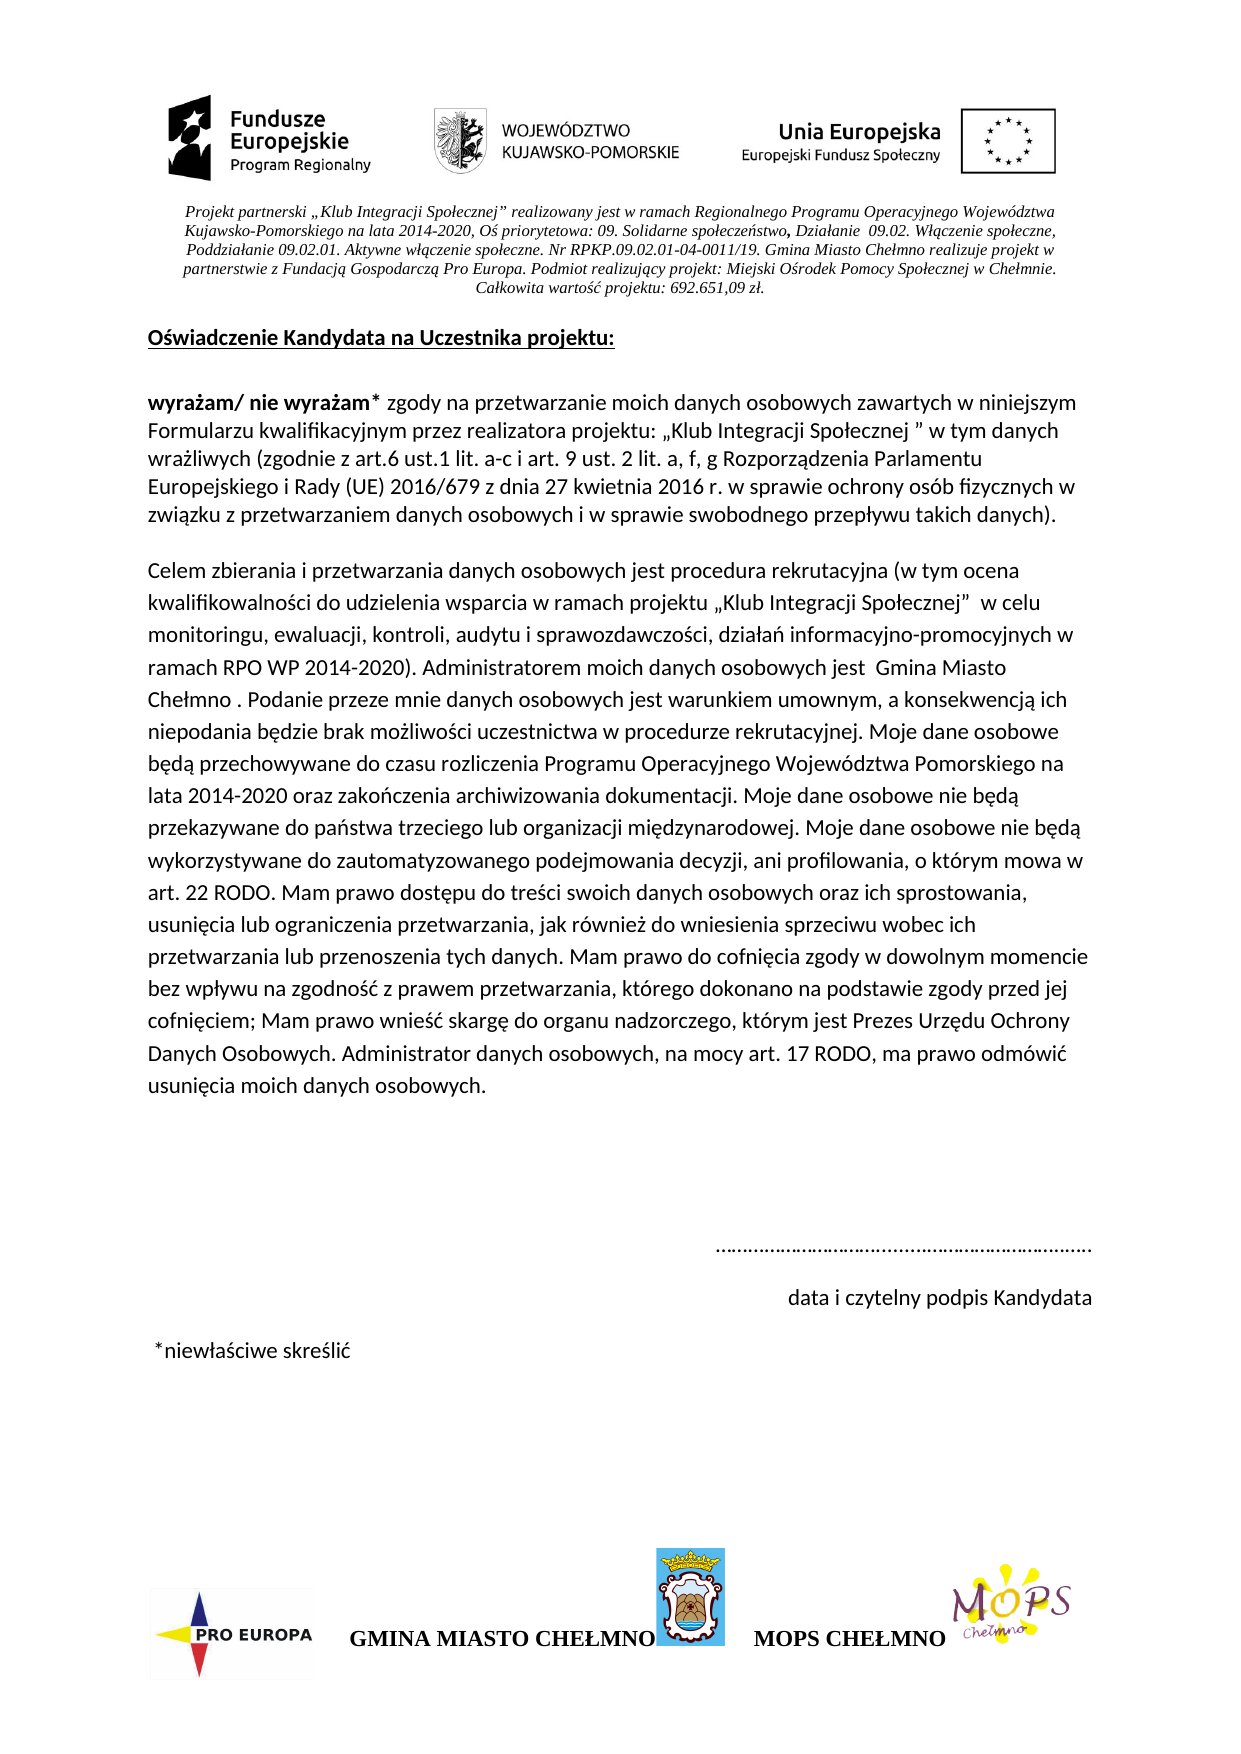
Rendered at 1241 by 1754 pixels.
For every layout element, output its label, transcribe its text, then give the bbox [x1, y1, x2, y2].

text Oświadczenie Kandydata na Uczestnika projektu: [148, 323, 1093, 352]
picture [952, 1564, 1073, 1646]
text wyrażam/ nie wyrażam* zgody na przetwarzanie moich danych osobowych zawartych w niniejszym Formularzu kwalifikacyjnym przez realizatora projektu: „Klub Integracji Społecznej ” w tym danych wrażliwych (zgodnie z art.6 ust.1 lit. a-c i art. 9 ust. 2 lit. a, f, g Rozporządzenia Parlamentu Europejskiego i Rady (UE) 2016/679 z dnia 27 kwietnia 2016 r. w sprawie ochrony osób fizycznych w związku z przetwarzaniem danych osobowych i w sprawie swobodnego przepływu takich danych). [148, 388, 1093, 528]
picture [656, 1548, 725, 1646]
picture [147, 73, 1077, 202]
text data i czytelny podpis Kandydata [148, 1283, 1093, 1311]
text ……...………………….........……………………..….. [148, 1230, 1093, 1258]
text Celem zbierania i przetwarzania danych osobowych jest procedura rekrutacyjna (w tym ocena kwalifikowalności do udzielenia wsparcia w ramach projektu „Klub Integracji Społecznej” w celu monitoringu, ewaluacji, kontroli, audytu i sprawozdawczości, działań informacyjno-promocyjnych w ramach RPO WP 2014-2020). Administratorem moich danych osobowych jest Gmina Miasto Chełmno . Podanie przeze mnie danych osobowych jest warunkiem umownym, a konsekwencją ich niepodania będzie brak możliwości uczestnictwa w procedurze rekrutacyjnej. Moje dane osobowe będą przechowywane do czasu rozliczenia Programu Operacyjnego Województwa Pomorskiego na lata 2014-2020 oraz zakończenia archiwizowania dokumentacji. Moje dane osobowe nie będą przekazywane do państwa trzeciego lub organizacji międzynarodowej. Moje dane osobowe nie będą wykorzystywane do zautomatyzowanego podejmowania decyzji, ani profilowania, o którym mowa w art. 22 RODO. Mam prawo dostępu do treści swoich danych osobowych oraz ich sprostowania, usunięcia lub ograniczenia przetwarzania, jak również do wniesienia sprzeciwu wobec ich przetwarzania lub przenoszenia tych danych. Mam prawo do cofnięcia zgody w dowolnym momencie bez wpływu na zgodność z prawem przetwarzania, którego dokonano na podstawie zgody przed jej cofnięciem; Mam prawo wnieść skargę do organu nadzorczego, którym jest Prezes Urzędu Ochrony Danych Osobowych. Administrator danych osobowych, na mocy art. 17 RODO, ma prawo odmówić usunięcia moich danych osobowych. [148, 556, 1093, 1099]
text *niewłaściwe skreślić [148, 1336, 1093, 1364]
picture [150, 1588, 314, 1680]
